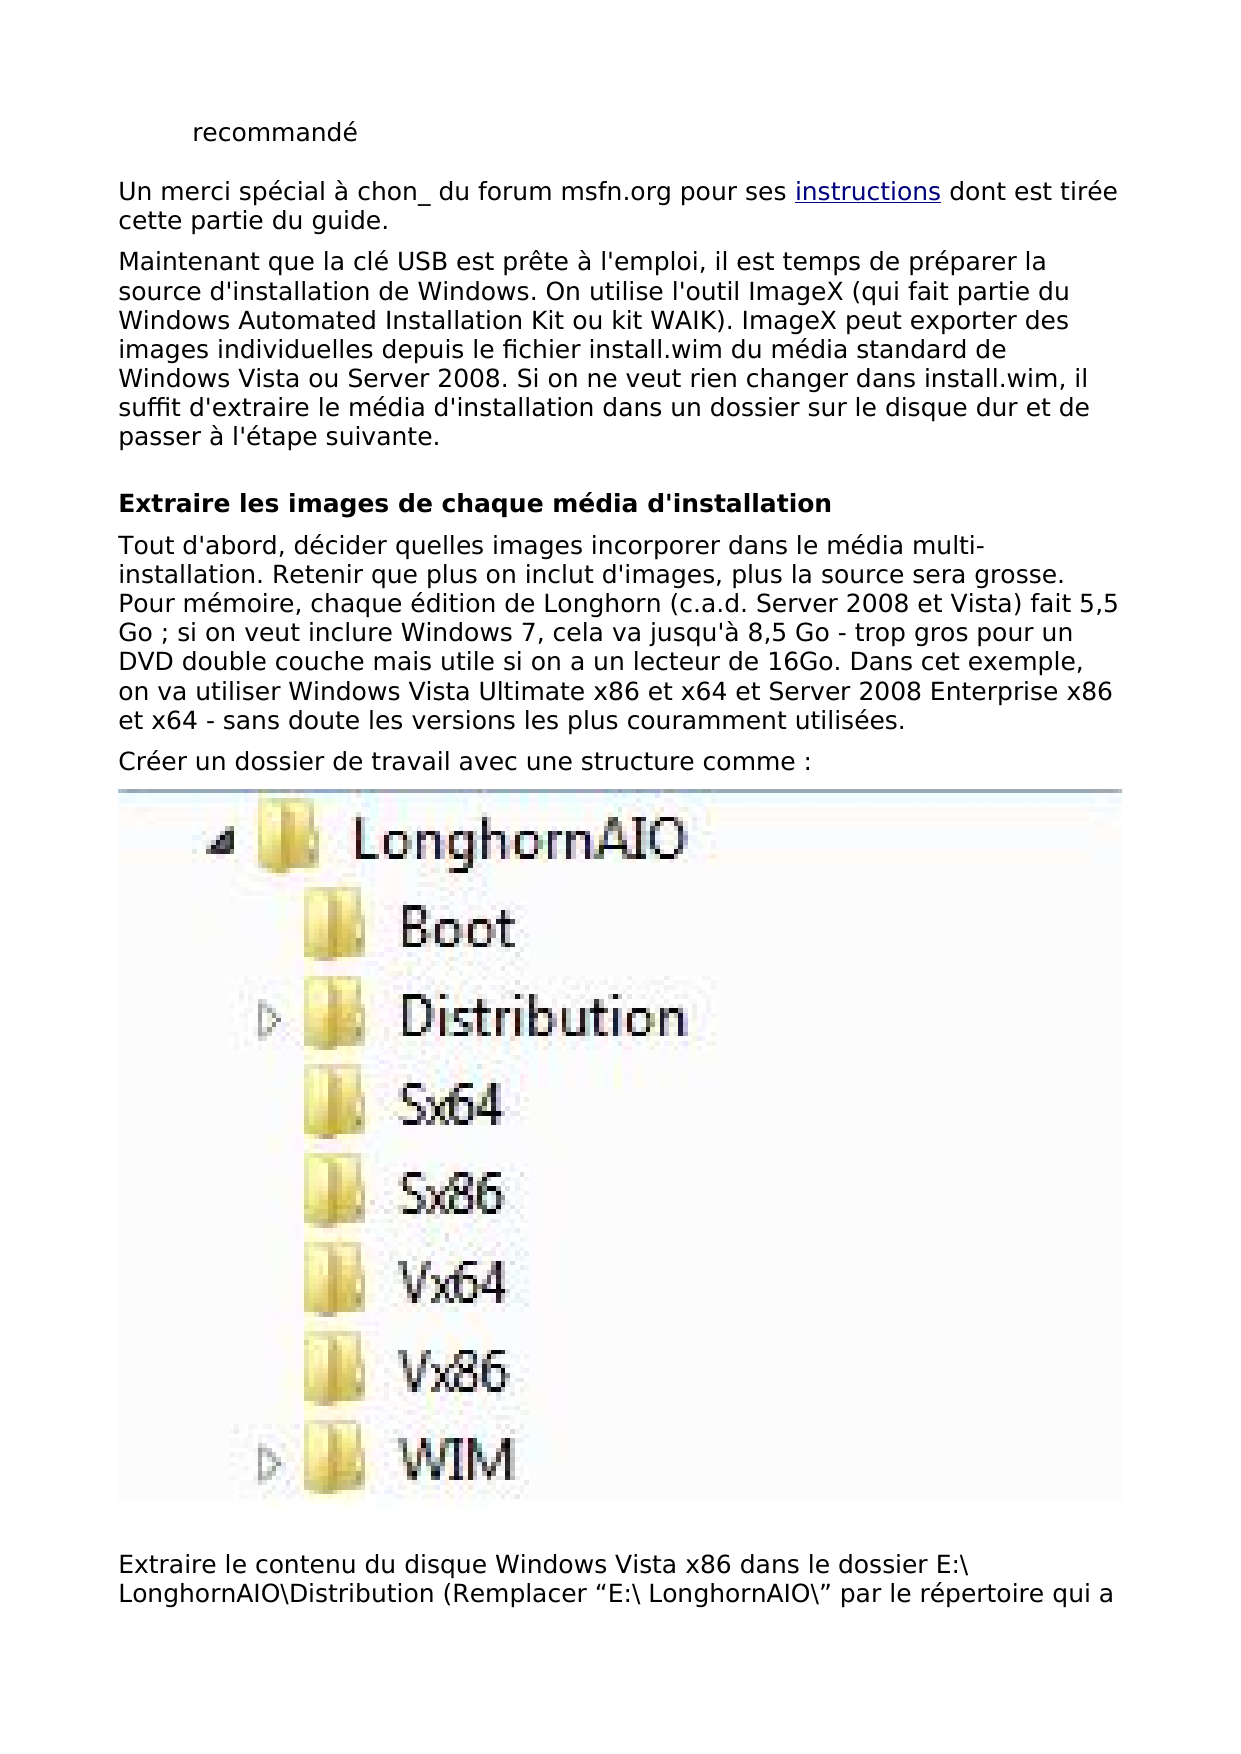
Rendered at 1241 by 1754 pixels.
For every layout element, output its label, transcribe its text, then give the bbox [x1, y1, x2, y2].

subtitle Extraire les images de chaque média d'installation [118, 489, 1122, 518]
text Un merci spécial à chon_ du forum msfn.org pour ses instructions dont est tirée cette partie du guide. [118, 177, 1122, 235]
text Tout d'abord, décider quelles images incorporer dans le média multi-installation. Retenir que plus on inclut d'images, plus la source sera grosse. Pour mémoire, chaque édition de Longhorn (c.a.d. Server 2008 et Vista) fait 5,5 Go ; si on veut inclure Windows 7, cela va jusqu'à 8,5 Go - trop gros pour un DVD double couche mais utile si on a un lecteur de 16Go. Dans cet exemple, on va utiliser Windows Vista Ultimate x86 et x64 et Server 2008 Enterprise x86 et x64 - sans doute les versions les plus couramment utilisées. [118, 531, 1122, 735]
text Maintenant que la clé USB est prête à l'emploi, il est temps de préparer la source d'installation de Windows. On utilise l'outil ImageX (qui fait partie du Windows Automated Installation Kit ou kit WAIK). ImageX peut exporter des images individuelles depuis le fichier install.wim du média standard de Windows Vista ou Server 2008. Si on ne veut rien changer dans install.wim, il suffit d'extraire le média d'installation dans un dossier sur le disque dur et de passer à l'étape suivante. [118, 248, 1122, 452]
list recommandé [177, 118, 1122, 147]
text Extraire le contenu du disque Windows Vista x86 dans le dossier E:\ LonghornAIO\Distribution (Remplacer “E:\ LonghornAIO\” par le répertoire qui a [118, 1550, 1122, 1608]
text Créer un dossier de travail avec une structure comme : [118, 748, 1122, 777]
picture [118, 789, 1123, 1509]
